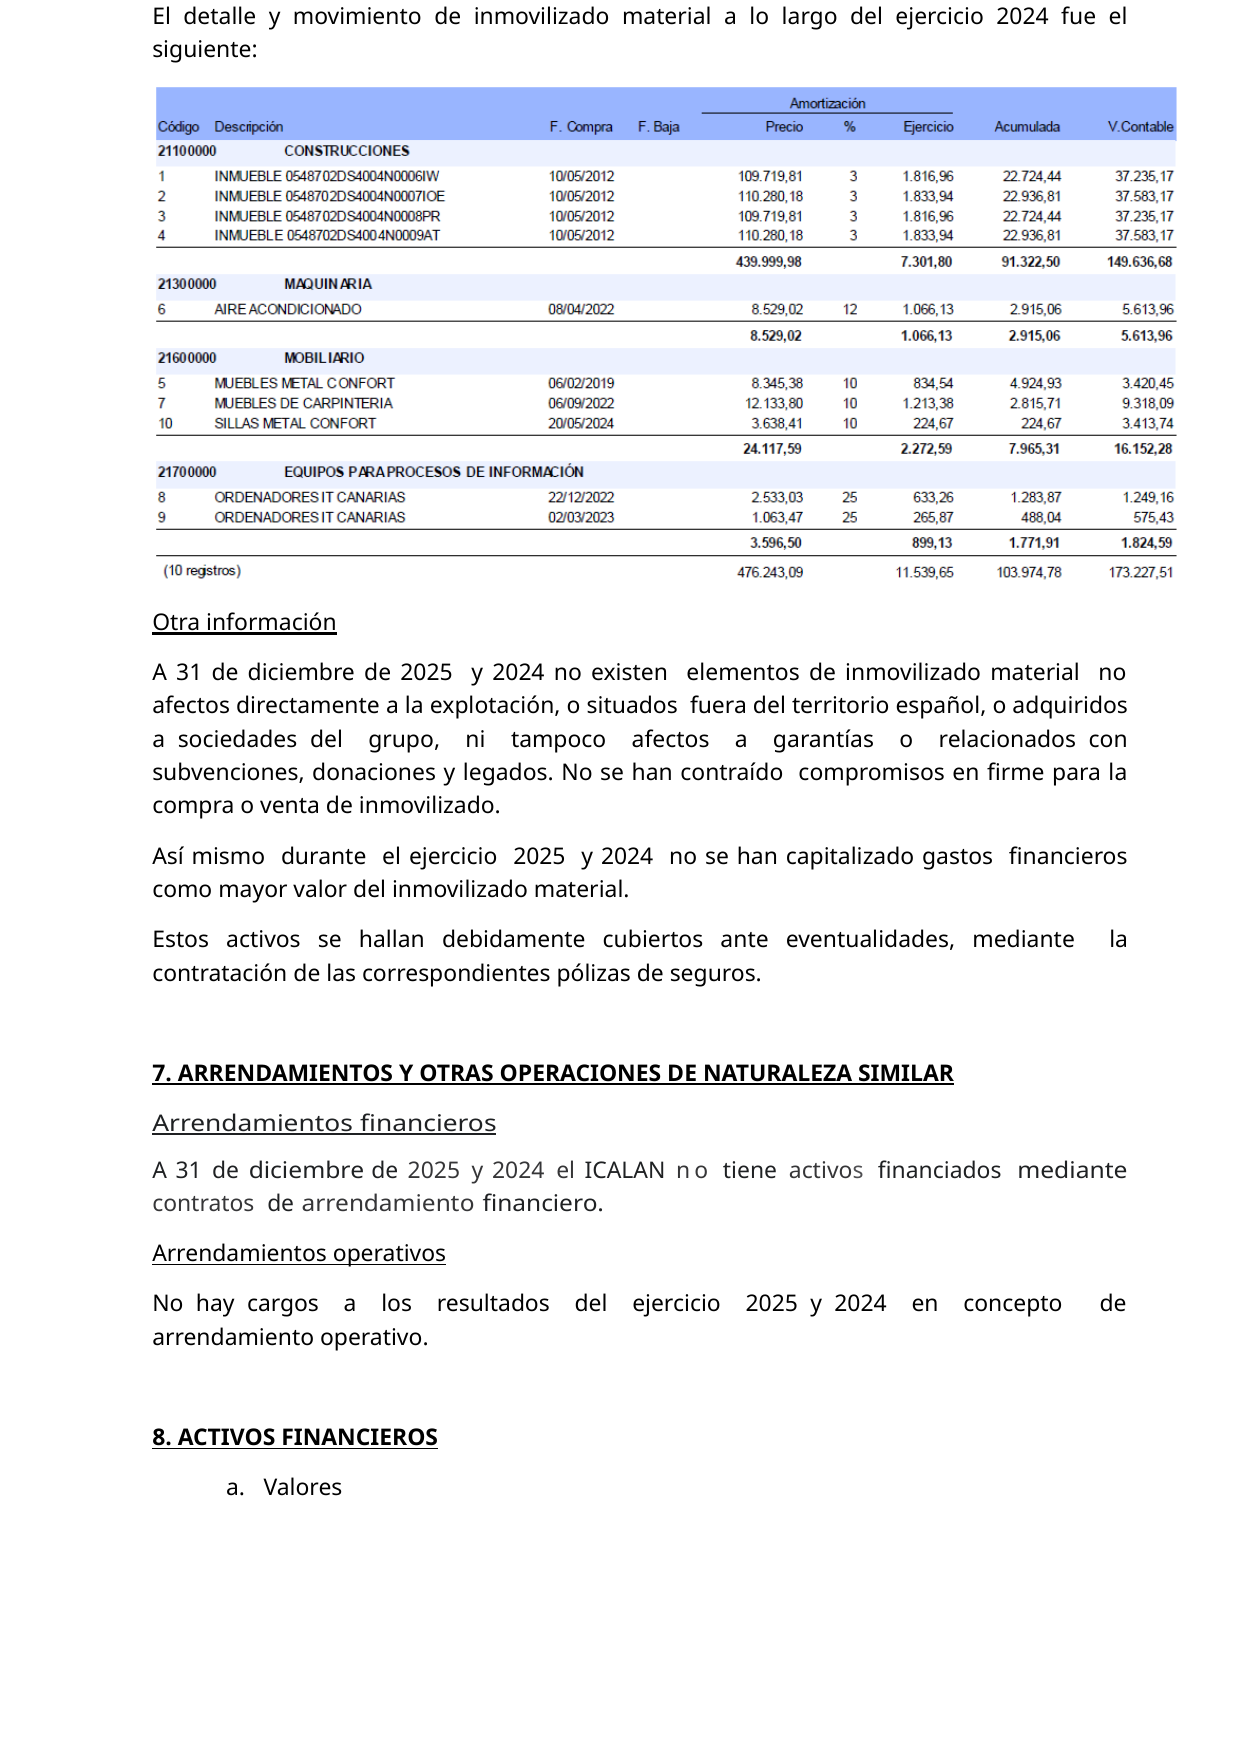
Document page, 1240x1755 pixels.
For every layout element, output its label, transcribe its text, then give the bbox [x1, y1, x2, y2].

text Estos activos se hallan debidamente cubiertos ante eventualidades, mediante la contratación de las correspondientes pólizas de seguros. [152, 923, 1129, 988]
text A 31 de diciembre de 2025 y 2024 el ICALAN no tiene activos financiados mediante contratos de arrendamiento financiero. [152, 1154, 1129, 1218]
list Valores [226, 1471, 1183, 1502]
text 8. ACTIVOS FINANCIEROS [152, 1421, 1129, 1452]
text A 31 de diciembre de 2025 y 2024 no existen elementos de inmovilizado material no afectos directamente a la explotación, o situados fuera del territorio español, o adquiridos a sociedades del grupo, ni tampoco afectos a garantías o relacionados con subvenciones, donaciones y legados. No se han contraído compromisos en firme para la compra o venta de inmovilizado. [152, 656, 1129, 821]
text No hay cargos a los resultados del ejercicio 2025 y 2024 en concepto de arrendamiento operativo. [152, 1287, 1129, 1352]
text 7. ARRENDAMIENTOS Y OTRAS OPERACIONES DE NATURALEZA SIMILAR [152, 1057, 1129, 1088]
text Así mismo durante el ejercicio 2025 y 2024 no se han capitalizado gastos financieros como mayor valor del inmovilizado material. [152, 839, 1129, 904]
text Otra información [152, 606, 1129, 637]
text Arrendamientos financieros [152, 1107, 513, 1138]
text El detalle y movimiento de inmovilizado material a lo largo del ejercicio 2024 fue el siguiente: [152, 0, 1129, 65]
text Arrendamientos operativos [152, 1237, 1129, 1268]
